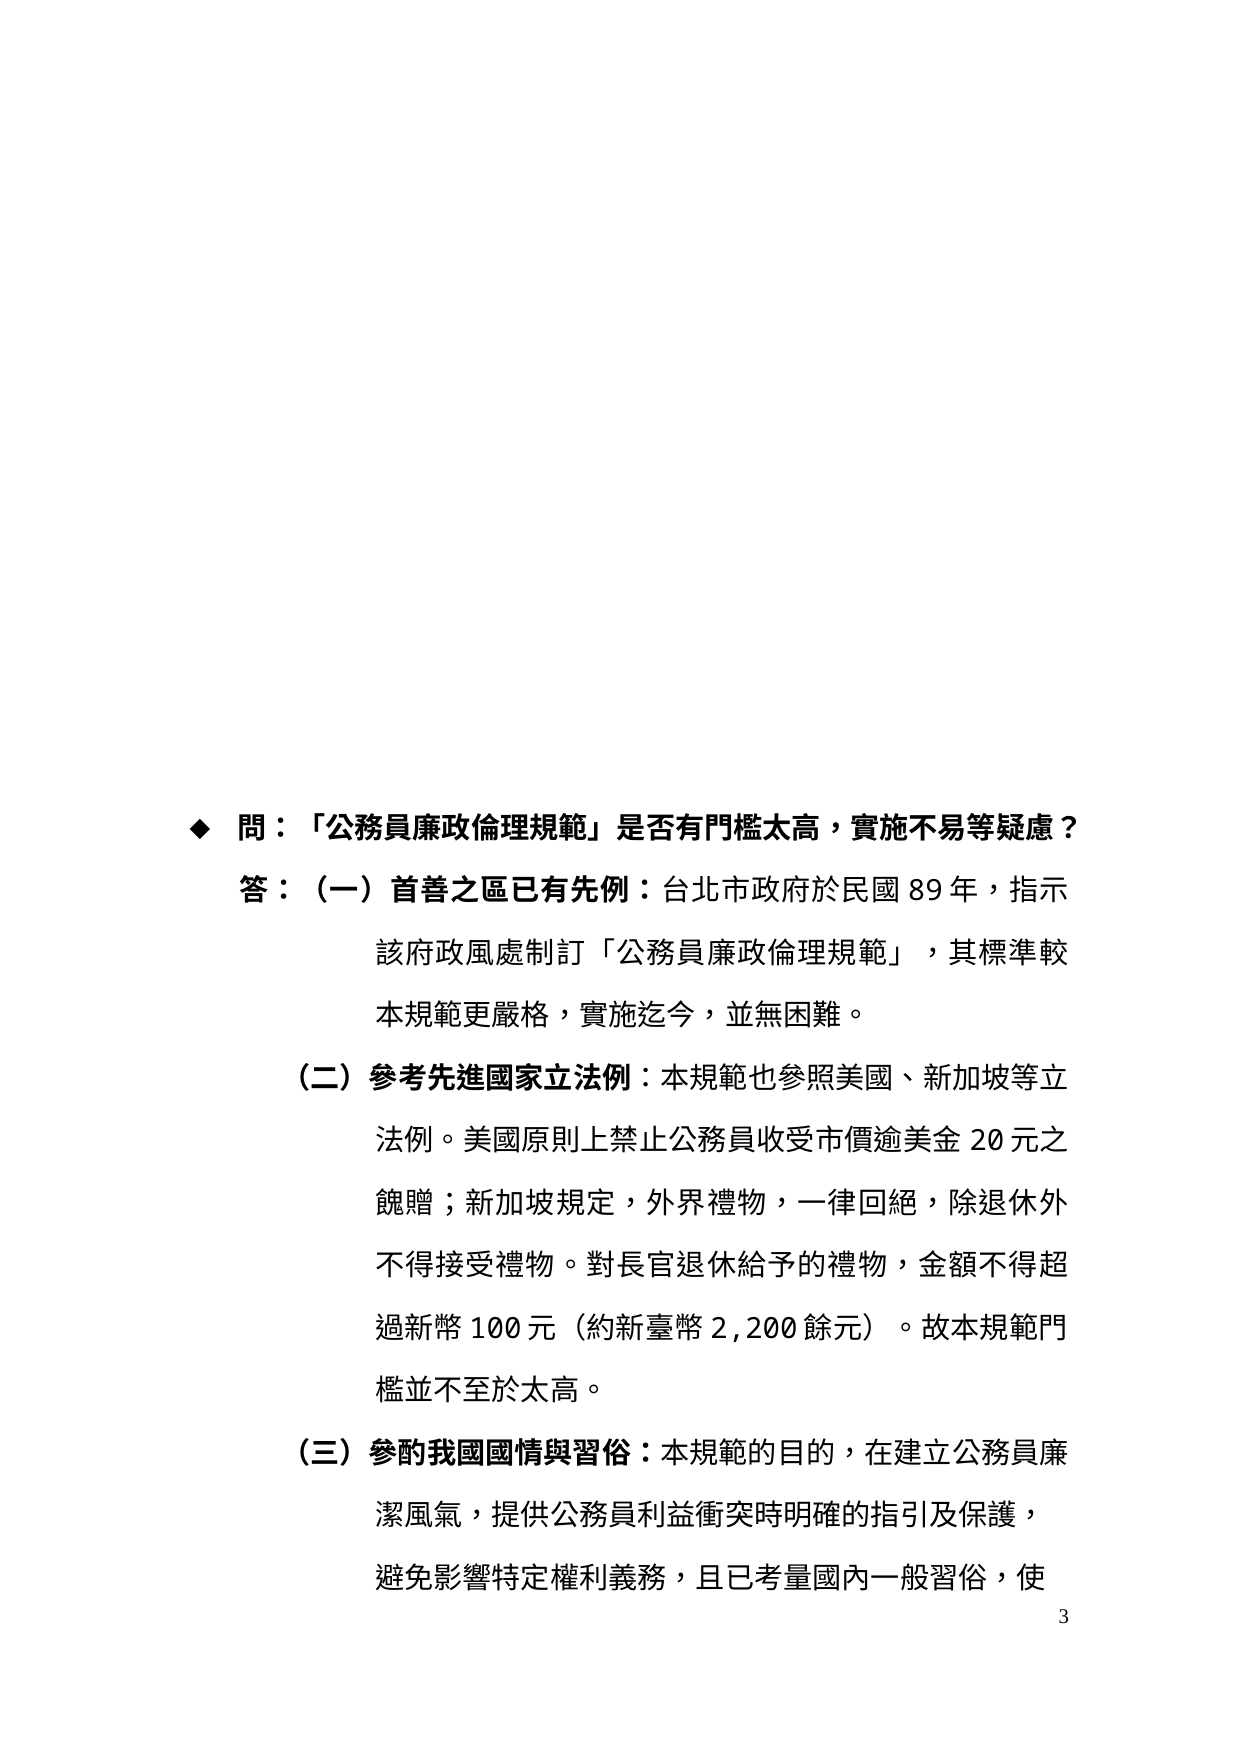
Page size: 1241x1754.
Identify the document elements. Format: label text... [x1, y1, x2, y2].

list 問：「公務員廉政倫理規範」是否有門檻太高，實施不易等疑慮？ [187, 784, 1069, 846]
text 答：（一）首善之區已有先例：台北市政府於民國89年，指示該府政風處制訂「公務員廉政倫理規範」，其標準較本規範更嚴格，實施迄今，並無困難。 [239, 846, 1069, 1034]
text （三）參酌我國國情與習俗：本規範的目的，在建立公務員廉潔風氣，提供公務員利益衝突時明確的指引及保護，避免影響特定權利義務，且已考量國內一般習俗，使公務員在面對職務有利害關係者的餽贈、邀宴應酬、演講等時，有所依據。對於無利害關係者方面，原則上並不禁止，僅在特定情形要求登錄，惟若與其身分、職務顯不相宜者，仍應避免。 [281, 1409, 1069, 1596]
text （二）參考先進國家立法例：本規範也參照美國、新加坡等立法例。美國原則上禁止公務員收受市價逾美金20元之餽贈；新加坡規定，外界禮物，一律回絕，除退休外不得接受禮物。對長官退休給予的禮物，金額不得超過新幣100元（約新臺幣2,200餘元）。故本規範門檻並不至於太高。 [281, 1034, 1069, 1409]
